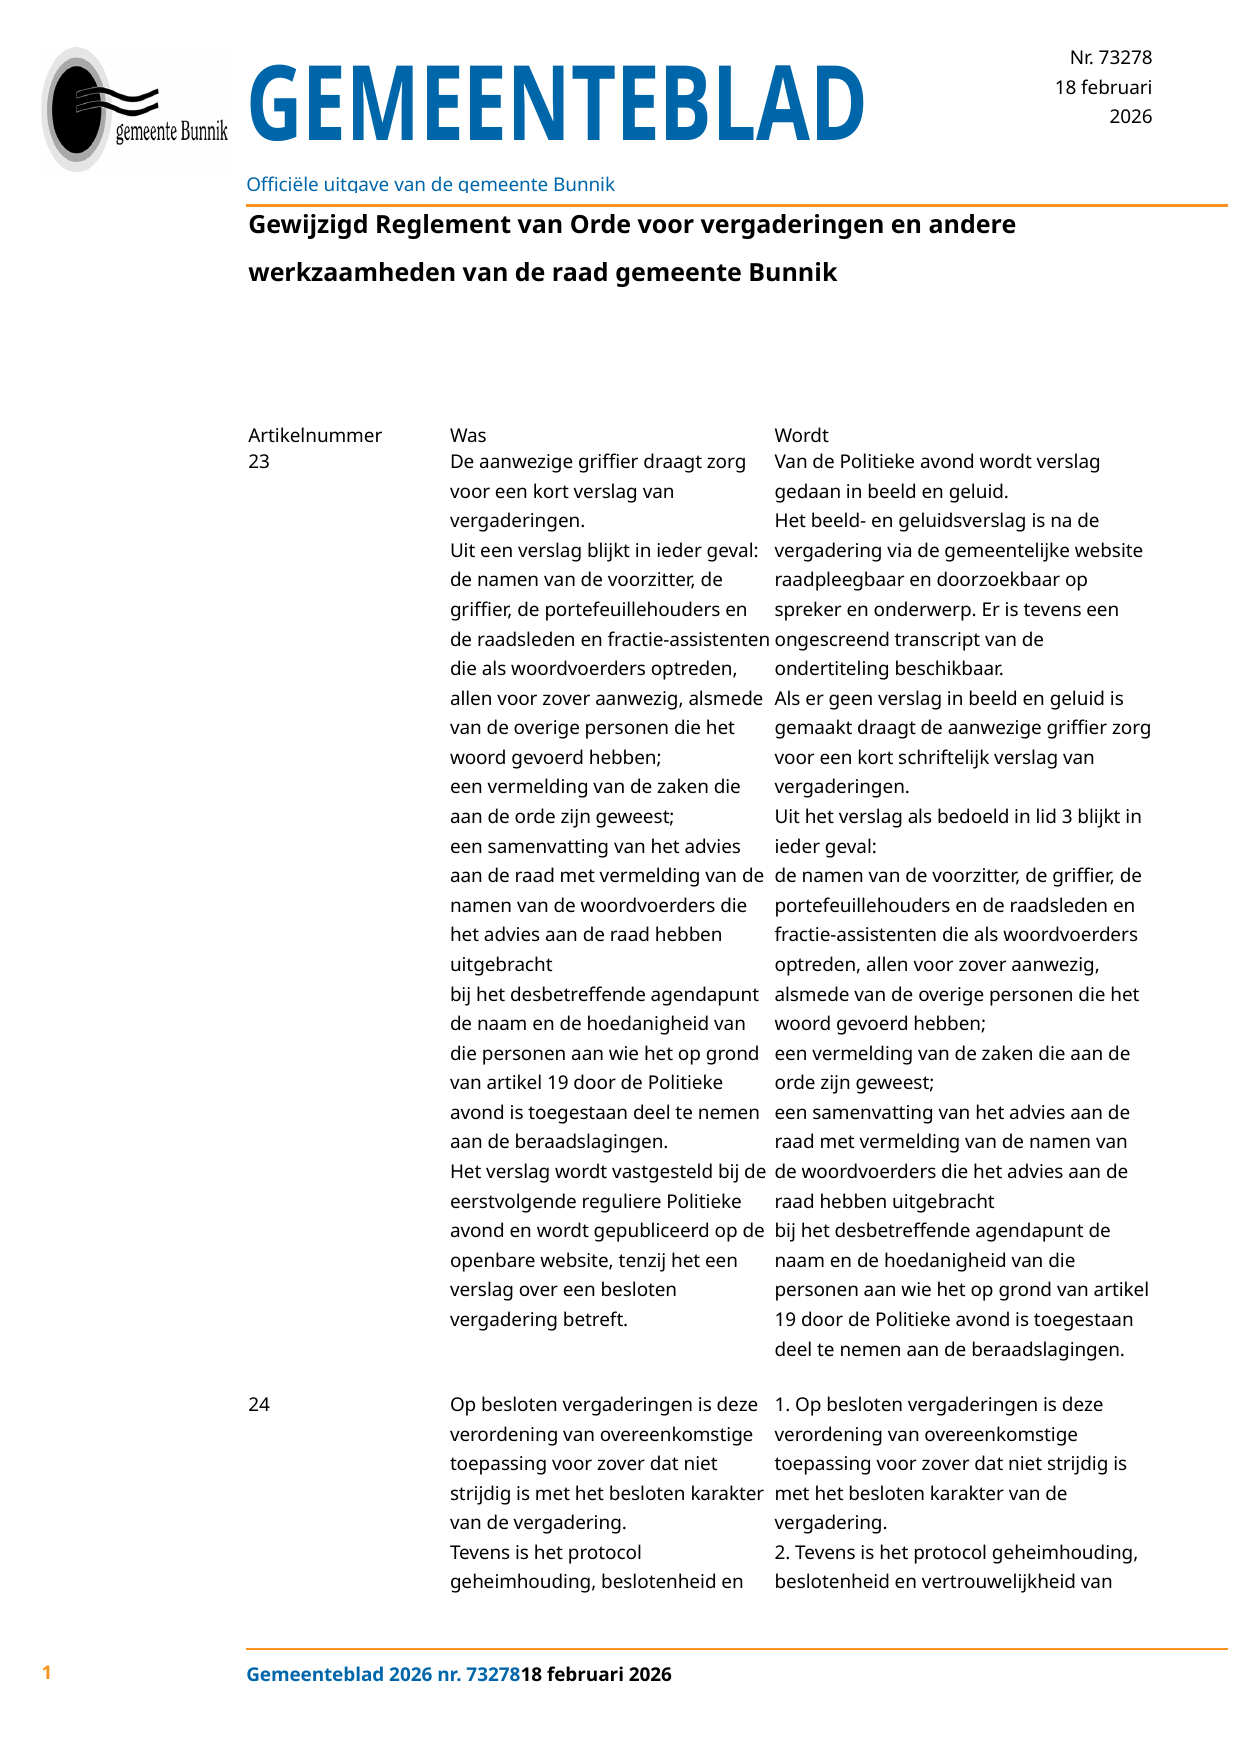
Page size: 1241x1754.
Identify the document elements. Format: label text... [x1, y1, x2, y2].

table_cell Op besloten vergaderingen is deze verordening van overeenkomstige toepassing voor zover dat niet strijdig is met het besloten karakter van de vergadering. Tevens is het protocol geheimhouding, beslotenheid en [450, 1391, 774, 1594]
text Gewijzigd Reglement van Orde voor vergaderingen en andere werkzaamheden van de raad gemeente Bunnik [248, 207, 1152, 288]
table_cell 23 [248, 448, 450, 1391]
table_cell Van de Politieke avond wordt verslag gedaan in beeld en geluid. Het beeld- en geluidsverslag is na de vergadering via de gemeentelijke website raadpleegbaar en doorzoekbaar op spreker en onderwerp. Er is tevens een ongescreend transcript van de ondertiteling beschikbaar. Als er geen verslag in beeld en geluid is gemaakt draagt de aanwezige griffier zorg voor een kort schriftelijk verslag van vergaderingen. Uit het verslag als bedoeld in lid 3 blijkt in ieder geval: de namen van de voorzitter, de griffier, de portefeuillehouders en de raadsleden en fractie-assistenten die als woordvoerders optreden, allen voor zover aanwezig, alsmede van de overige personen die het woord gevoerd hebben; een vermelding van de zaken die aan de orde zijn geweest; een samenvatting van het advies aan de raad met vermelding van de namen van de woordvoerders die het advies aan de raad hebben uitgebracht bij het desbetreffende agendapunt de naam en de hoedanigheid van die personen aan wie het op grond van artikel 19 door de Politieke avond is toegestaan deel te nemen aan de beraadslagingen. [774, 448, 1152, 1391]
table_header Was [450, 423, 774, 448]
table_header Wordt [774, 423, 1152, 448]
table_cell 24 [248, 1391, 450, 1594]
table_cell De aanwezige griffier draagt zorg voor een kort verslag van vergaderingen. Uit een verslag blijkt in ieder geval: de namen van de voorzitter, de griffier, de portefeuillehouders en de raadsleden en fractie-assistenten die als woordvoerders optreden, allen voor zover aanwezig, alsmede van de overige personen die het woord gevoerd hebben; een vermelding van de zaken die aan de orde zijn geweest; een samenvatting van het advies aan de raad met vermelding van de namen van de woordvoerders die het advies aan de raad hebben uitgebracht bij het desbetreffende agendapunt de naam en de hoedanigheid van die personen aan wie het op grond van artikel 19 door de Politieke avond is toegestaan deel te nemen aan de beraadslagingen. Het verslag wordt vastgesteld bij de eerstvolgende reguliere Politieke avond en wordt gepubliceerd op de openbare website, tenzij het een verslag over een besloten vergadering betreft. [450, 448, 774, 1391]
table_cell 1. Op besloten vergaderingen is deze verordening van overeenkomstige toepassing voor zover dat niet strijdig is met het besloten karakter van de vergadering. 2. Tevens is het protocol geheimhouding, beslotenheid en vertrouwelijkheid van [774, 1391, 1152, 1594]
table_header Artikelnummer [248, 423, 450, 448]
picture [41, 47, 231, 172]
